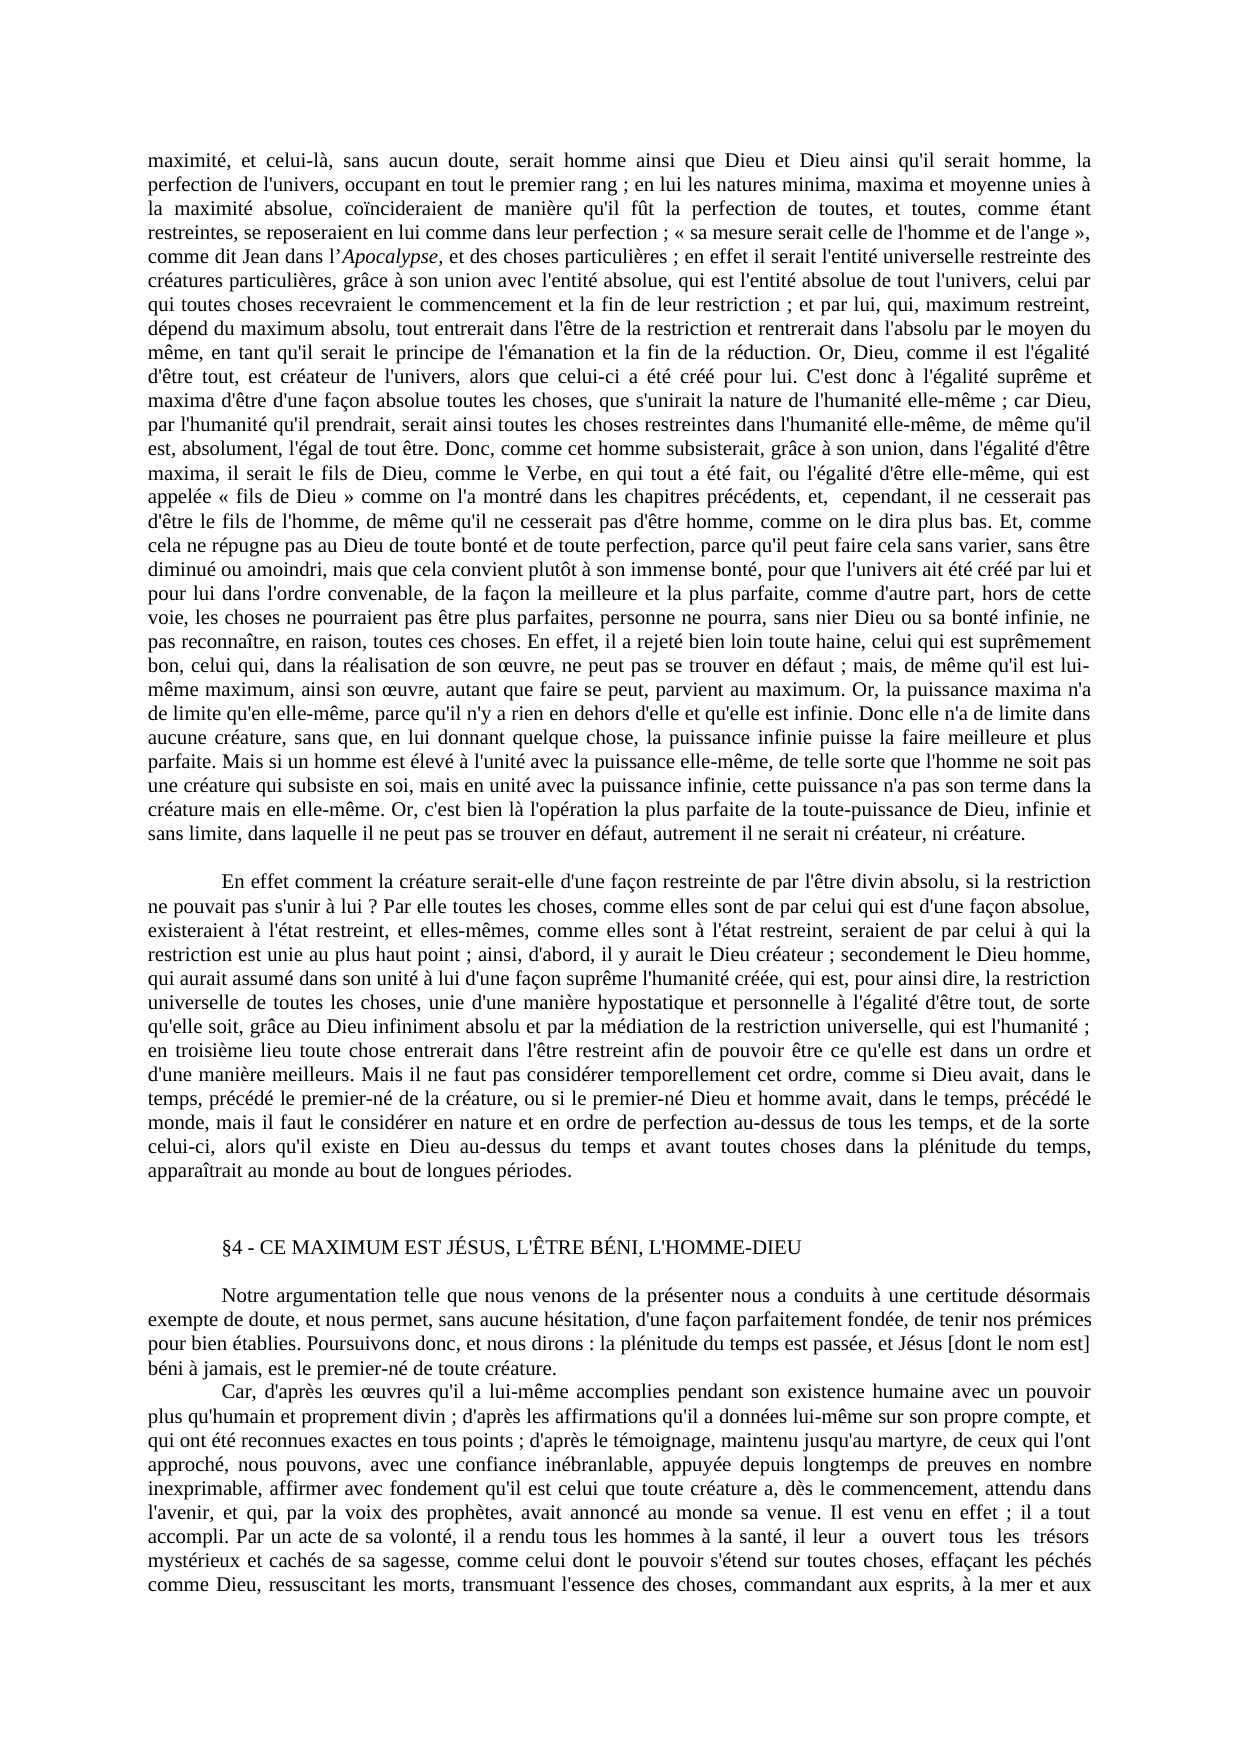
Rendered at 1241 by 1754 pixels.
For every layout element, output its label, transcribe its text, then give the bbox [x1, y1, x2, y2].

text Car, d'après les œuvres qu'il a lui-même accomplies pendant son existence humaine avec un pouvoir plus qu'humain et proprement divin ; d'après les affirmations qu'il a données lui-même sur son propre compte, et qui ont été reconnues exactes en tous points ; d'après le témoignage, maintenu jusqu'au martyre, de ceux qui l'ont approché, nous pouvons, avec une confiance inébranlable, appuyée depuis longtemps de preuves en nombre inexprimable, affirmer avec fondement qu'il est celui que toute créature a, dès le commencement, attendu dans l'avenir, et qui, par la voix des prophètes, avait annoncé au monde sa venue. Il est venu en effet ; il a tout accompli. Par un acte de sa volonté, il a rendu tous les hommes à la santé, il leur a ouvert tous les trésors mystérieux et cachés de sa sagesse, comme celui dont le pouvoir s'étend sur toutes choses, effaçant les péchés comme Dieu, ressuscitant les morts, transmuant l'essence des choses, commandant aux esprits, à la mer et aux [148, 1379, 1093, 1596]
text En effet comment la créature serait-elle d'une façon restreinte de par l'être divin absolu, si la restriction ne pouvait pas s'unir à lui ? Par elle toutes les choses, comme elles sont de par celui qui est d'une façon absolue, existeraient à l'état restreint, et elles-mêmes, comme elles sont à l'état restreint, seraient de par celui à qui la restriction est unie au plus haut point ; ainsi, d'abord, il y aurait le Dieu créateur ; secondement le Dieu homme, qui aurait assumé dans son unité à lui d'une façon suprême l'humanité créée, qui est, pour ainsi dire, la restriction universelle de toutes les choses, unie d'une manière hypostatique et personnelle à l'égalité d'être tout, de sorte qu'elle soit, grâce au Dieu infiniment absolu et par la médiation de la restriction universelle, qui est l'humanité ; en troisième lieu toute chose entrerait dans l'être restreint afin de pouvoir être ce qu'elle est dans un ordre et d'une manière meilleurs. Mais il ne faut pas considérer temporellement cet ordre, comme si Dieu avait, dans le temps, précédé le premier-né de la créature, ou si le premier-né Dieu et homme avait, dans le temps, précédé le monde, mais il faut le considérer en nature et en ordre de perfection au-dessus de tous les temps, et de la sorte celui-ci, alors qu'il existe en Dieu au-dessus du temps et avant toutes choses dans la plénitude du temps, apparaîtrait au monde au bout de longues périodes. [148, 869, 1093, 1182]
text maximité, et celui-là, sans aucun doute, serait homme ainsi que Dieu et Dieu ainsi qu'il serait homme, la perfection de l'univers, occupant en tout le premier rang ; en lui les natures minima, maxima et moyenne unies à la maximité absolue, coïncideraient de manière qu'il fût la perfection de toutes, et toutes, comme étant restreintes, se reposeraient en lui comme dans leur perfection ; « sa mesure serait celle de l'homme et de l'ange », comme dit Jean dans l’Apocalypse, et des choses particulières ; en effet il serait l'entité universelle restreinte des créatures particulières, grâce à son union avec l'entité absolue, qui est l'entité absolue de tout l'univers, celui par qui toutes choses recevraient le commencement et la fin de leur restriction ; et par lui, qui, maximum restreint, dépend du maximum absolu, tout entrerait dans l'être de la restriction et rentrerait dans l'absolu par le moyen du même, en tant qu'il serait le principe de l'émanation et la fin de la réduction. Or, Dieu, comme il est l'égalité d'être tout, est créateur de l'univers, alors que celui-ci a été créé pour lui. C'est donc à l'égalité suprême et maxima d'être d'une façon absolue toutes les choses, que s'unirait la nature de l'humanité elle-même ; car Dieu, par l'humanité qu'il prendrait, serait ainsi toutes les choses restreintes dans l'humanité elle-même, de même qu'il est, absolument, l'égal de tout être. Donc, comme cet homme subsisterait, grâce à son union, dans l'égalité d'être maxima, il serait le fils de Dieu, comme le Verbe, en qui tout a été fait, ou l'égalité d'être elle-même, qui est appelée « fils de Dieu » comme on l'a montré dans les chapitres précédents, et, cependant, il ne cesserait pas d'être le fils de l'homme, de même qu'il ne cesserait pas d'être homme, comme on le dira plus bas. Et, comme cela ne répugne pas au Dieu de toute bonté et de toute perfection, parce qu'il peut faire cela sans varier, sans être diminué ou amoindri, mais que cela convient plutôt à son immense bonté, pour que l'univers ait été créé par lui et pour lui dans l'ordre convenable, de la façon la meilleure et la plus parfaite, comme d'autre part, hors de cette voie, les choses ne pourraient pas être plus parfaites, personne ne pourra, sans nier Dieu ou sa bonté infinie, ne pas reconnaître, en raison, toutes ces choses. En effet, il a rejeté bien loin toute haine, celui qui est suprêmement bon, celui qui, dans la réalisation de son œuvre, ne peut pas se trouver en défaut ; mais, de même qu'il est lui-même maximum, ainsi son œuvre, autant que faire se peut, parvient au maximum. Or, la puissance maxima n'a de limite qu'en elle-même, parce qu'il n'y a rien en dehors d'elle et qu'elle est infinie. Donc elle n'a de limite dans aucune créature, sans que, en lui donnant quelque chose, la puissance infinie puisse la faire meilleure et plus parfaite. Mais si un homme est élevé à l'unité avec la puissance elle-même, de telle sorte que l'homme ne soit pas une créature qui subsiste en soi, mais en unité avec la puissance infinie, cette puissance n'a pas son terme dans la créature mais en elle-même. Or, c'est bien là l'opération la plus parfaite de la toute-puissance de Dieu, infinie et sans limite, dans laquelle il ne peut pas se trouver en défaut, autrement il ne serait ni créateur, ni créature. [148, 148, 1093, 845]
text Notre argumentation telle que nous venons de la présenter nous a conduits à une certitude désormais exempte de doute, et nous permet, sans aucune hésitation, d'une façon parfaitement fondée, de tenir nos prémices pour bien établies. Poursuivons donc, et nous dirons : la plénitude du temps est passée, et Jésus [dont le nom est] béni à jamais, est le premier-né de toute créature. [148, 1283, 1093, 1379]
text §4 - CE MAXIMUM EST JÉSUS, L'ÊTRE BÉNI, L'HOMME-DIEU [148, 1235, 1093, 1259]
